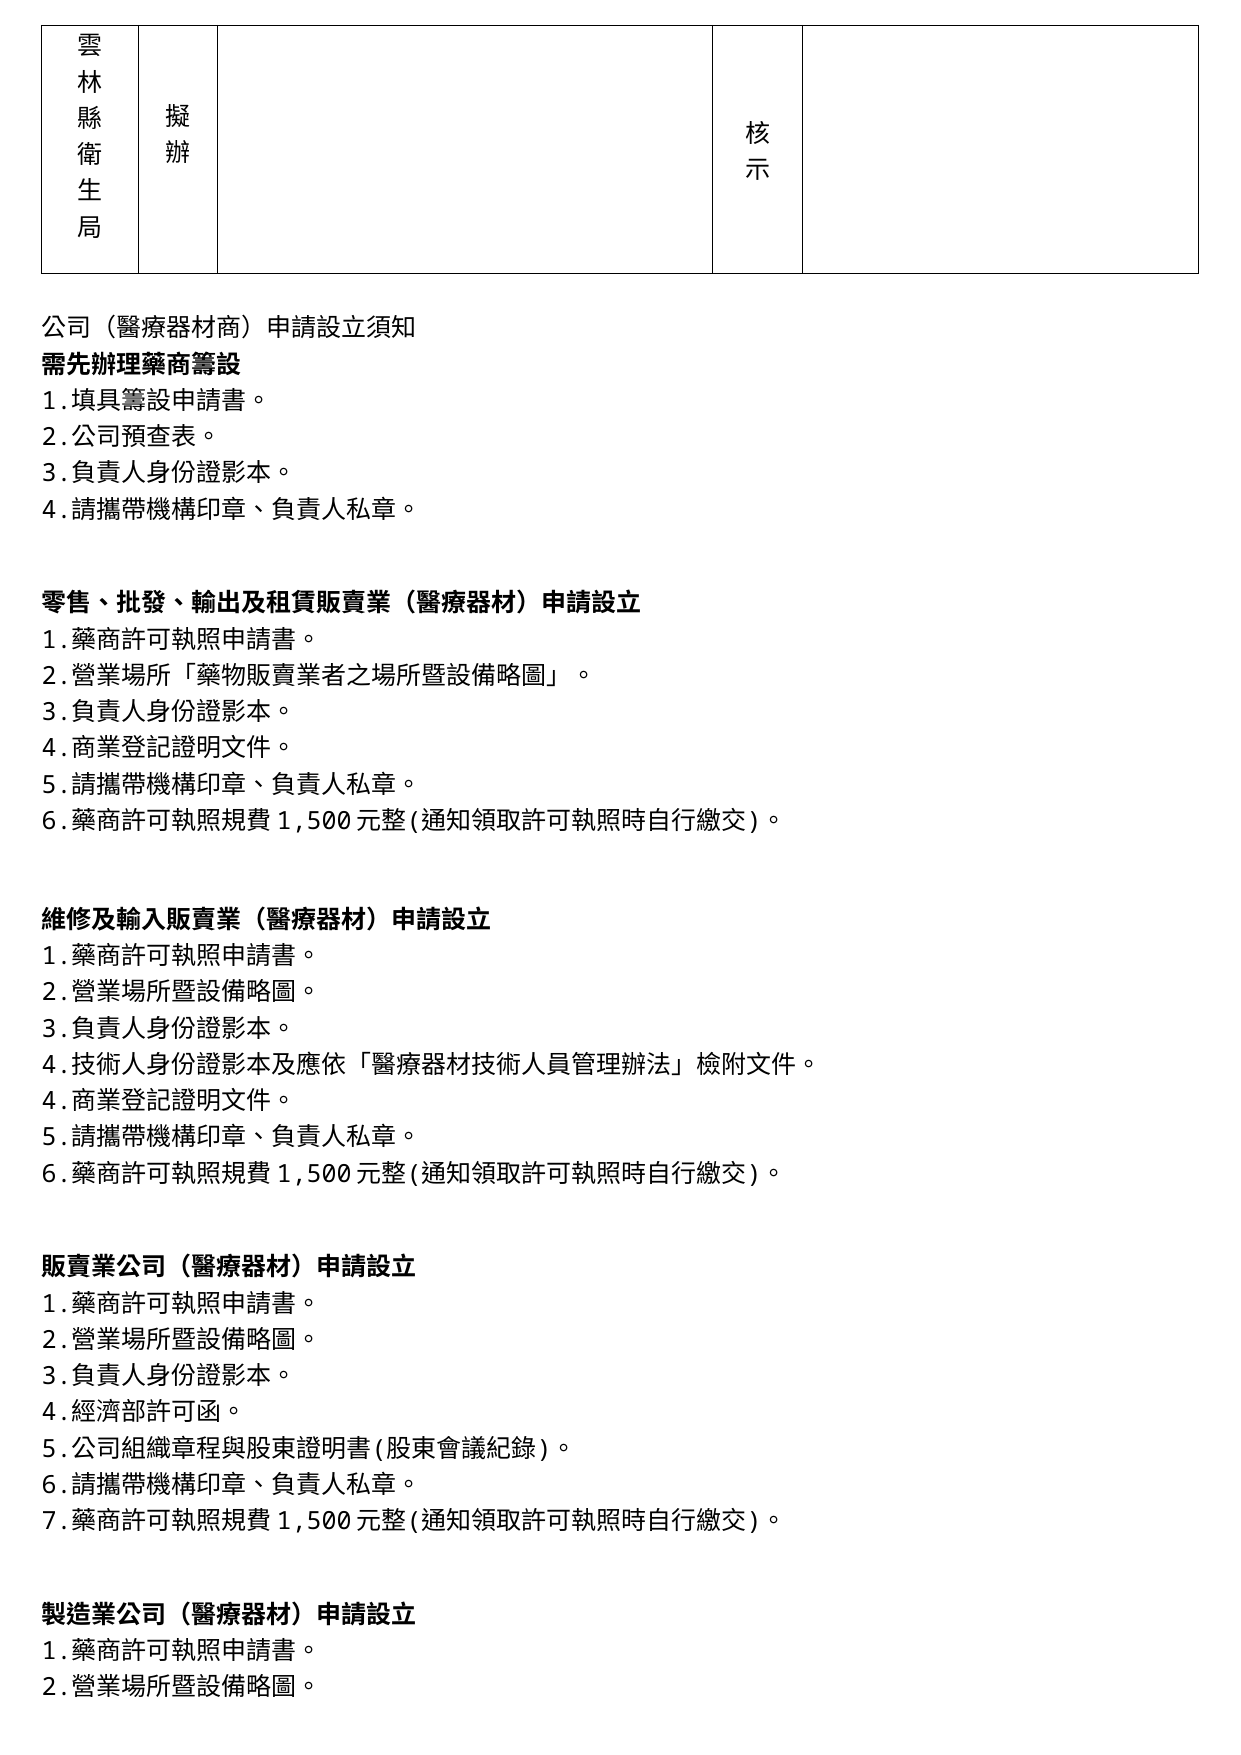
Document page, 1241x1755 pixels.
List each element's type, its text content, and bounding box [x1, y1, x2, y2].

text 公司（醫療器材商）申請設立須知 [41, 308, 1199, 344]
text 3.負責人身份證影本。 [41, 1356, 1199, 1392]
table_cell [635, 26, 712, 273]
text 4.技術人身份證影本及應依「醫療器材技術人員管理辦法」檢附文件。 [41, 1044, 1199, 1081]
text 4.經濟部許可函。 [41, 1392, 1199, 1428]
text 1.填具籌設申請書。 [41, 380, 1199, 417]
text 3.負責人身份證影本。 [41, 1008, 1199, 1044]
text 5.請攜帶機構印章、負責人私章。 [41, 1117, 1199, 1153]
text 零售、批發、輸出及租賃販賣業（醫療器材）申請設立 [41, 583, 1199, 619]
text 1.藥商許可執照申請書。 [41, 1631, 1199, 1667]
text 3.負責人身份證影本。 [41, 692, 1199, 728]
table_cell 核 示 [713, 26, 802, 273]
table_cell [218, 26, 635, 273]
table_cell 雲 林 縣 衛 生 局 [42, 26, 138, 273]
text 2.營業場所暨設備略圖。 [41, 1667, 1199, 1703]
text 需先辦理藥商籌設 [41, 344, 1199, 380]
text 6.請攜帶機構印章、負責人私章。 [41, 1464, 1199, 1501]
text 1.藥商許可執照申請書。 [41, 619, 1199, 655]
text 2.營業場所「藥物販賣業者之場所暨設備略圖」。 [41, 655, 1199, 692]
text 6.藥商許可執照規費1,500元整(通知領取許可執照時自行繳交)。 [41, 1153, 1199, 1189]
text 2.營業場所暨設備略圖。 [41, 1319, 1199, 1356]
text 維修及輸入販賣業（醫療器材）申請設立 [41, 899, 1199, 936]
text 5.請攜帶機構印章、負責人私章。 [41, 764, 1199, 800]
table_cell 擬 辦 [139, 26, 217, 273]
text 4.商業登記證明文件。 [41, 1081, 1199, 1117]
table_cell [803, 26, 1198, 273]
text 1.藥商許可執照申請書。 [41, 936, 1199, 972]
text 2.營業場所暨設備略圖。 [41, 972, 1199, 1008]
text 製造業公司（醫療器材）申請設立 [41, 1594, 1199, 1631]
text 1.藥商許可執照申請書。 [41, 1283, 1199, 1319]
text 6.藥商許可執照規費1,500元整(通知領取許可執照時自行繳交)。 [41, 800, 1199, 837]
text 4.請攜帶機構印章、負責人私章。 [41, 489, 1199, 525]
text 販賣業公司（醫療器材）申請設立 [41, 1247, 1199, 1283]
text 4.商業登記證明文件。 [41, 728, 1199, 764]
text 5.公司組織章程與股東證明書(股東會議紀錄)。 [41, 1428, 1199, 1464]
text 2.公司預查表。 [41, 417, 1199, 453]
text 7.藥商許可執照規費1,500元整(通知領取許可執照時自行繳交)。 [41, 1501, 1199, 1537]
text 3.負責人身份證影本。 [41, 453, 1199, 489]
